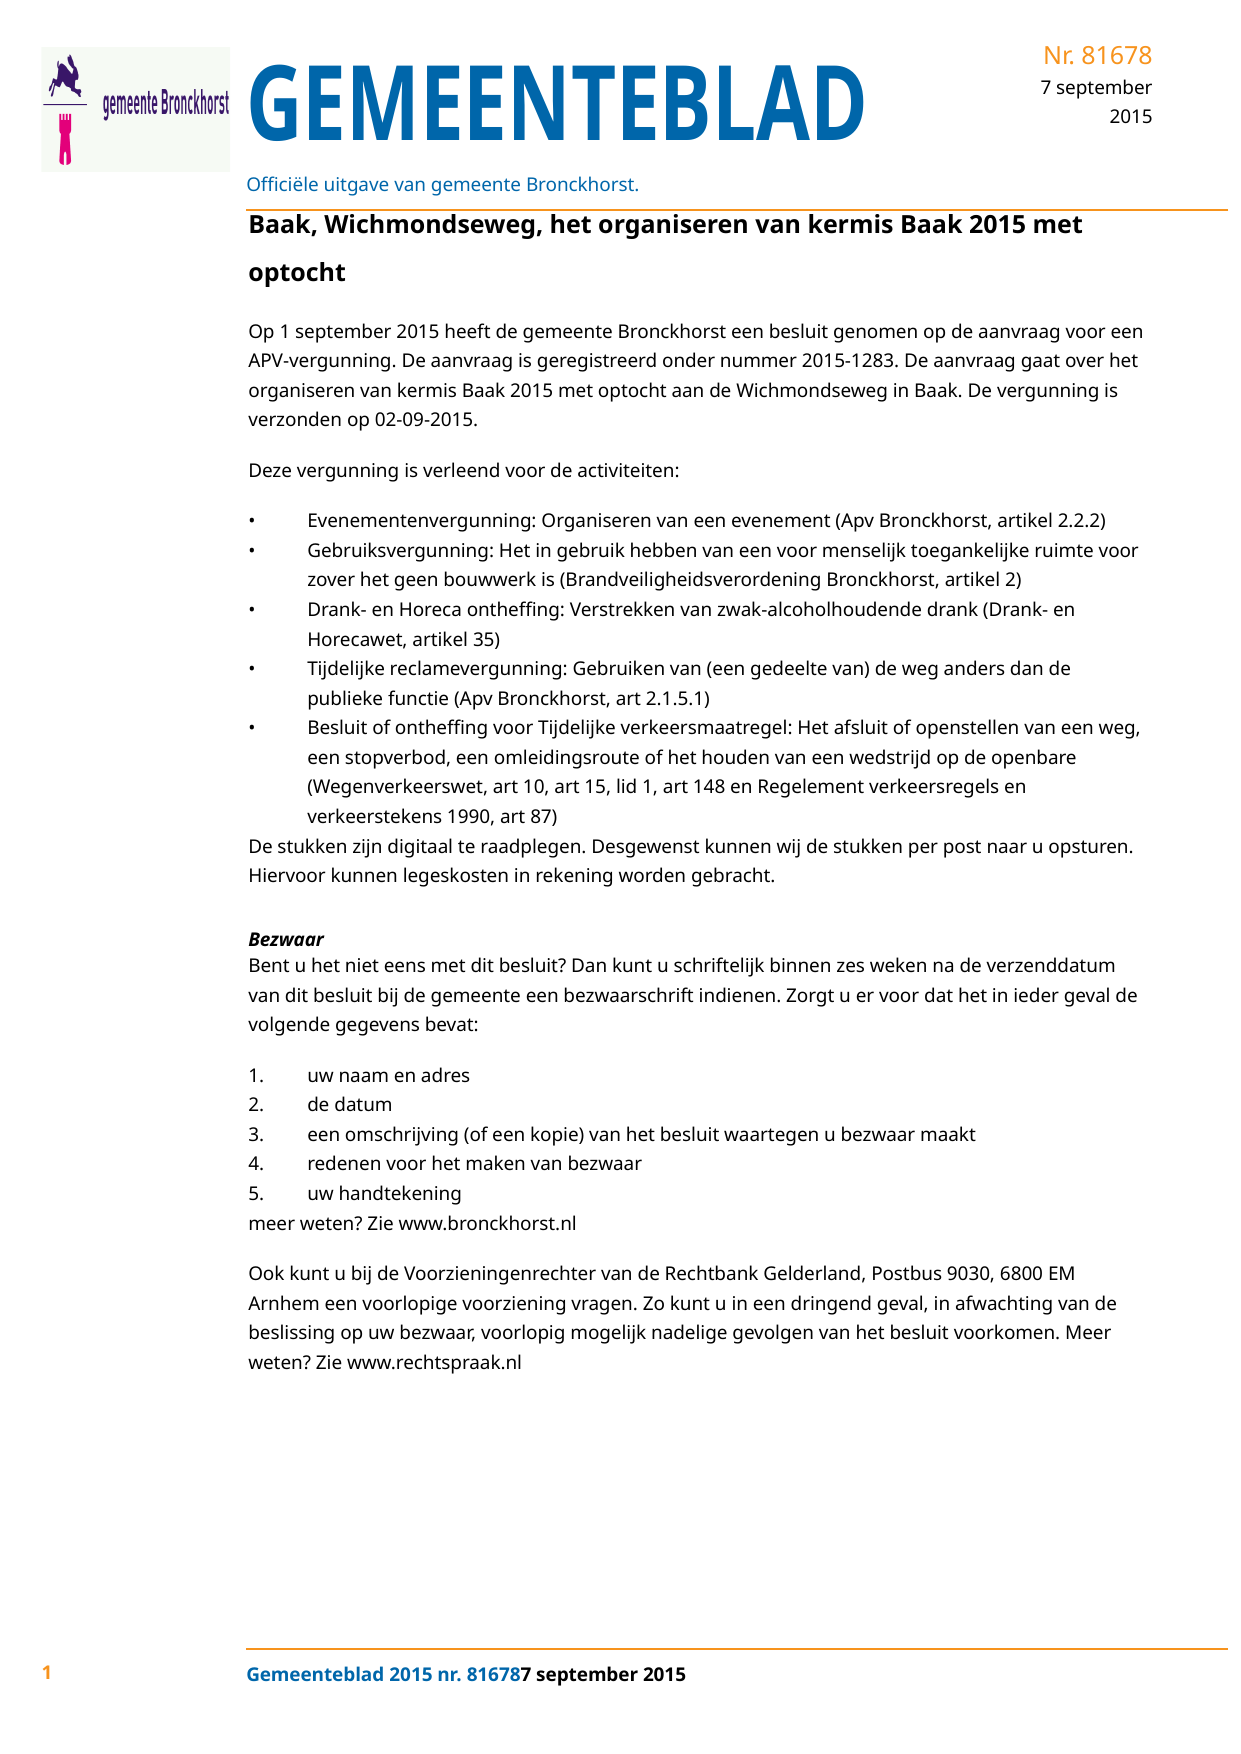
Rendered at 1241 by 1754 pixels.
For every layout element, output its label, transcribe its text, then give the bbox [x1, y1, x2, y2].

text Bezwaar [248, 926, 1152, 952]
text Baak, Wichmondseweg, het organiseren van kermis Baak 2015 met optocht [248, 211, 1152, 288]
list Gebruiksvergunning: Het in gebruik hebben van een voor menselijk toegankelijke ruimte voor zover het geen bouwwerk is (Brandveiligheidsverordening Bronckhorst, artikel 2) [248, 537, 1152, 592]
list Besluit of ontheffing voor Tijdelijke verkeersmaatregel: Het afsluit of openstellen van een weg, een stopverbod, een omleidingsroute of het houden van een wedstrijd op de openbare (Wegenverkeerswet, art 10, art 15, lid 1, art 148 en Regelement verkeersregels en verkeerstekens 1990, art 87) [248, 714, 1152, 829]
list uw naam en adres [248, 1062, 1152, 1087]
text De stukken zijn digitaal te raadplegen. Desgewenst kunnen wij de stukken per post naar u opsturen. Hiervoor kunnen legeskosten in rekening worden gebracht. [248, 833, 1152, 888]
list Evenementenvergunning: Organiseren van een evenement (Apv Bronckhorst, artikel 2.2.2) [248, 507, 1152, 533]
list een omschrijving (of een kopie) van het besluit waartegen u bezwaar maakt [248, 1121, 1152, 1147]
list Tijdelijke reclamevergunning: Gebruiken van (een gedeelte van) de weg anders dan de publieke functie (Apv Bronckhorst, art 2.1.5.1) [248, 655, 1152, 711]
text Op 1 september 2015 heeft de gemeente Bronckhorst een besluit genomen op de aanvraag voor een APV-vergunning. De aanvraag is geregistreerd onder nummer 2015-1283. De aanvraag gaat over het organiseren van kermis Baak 2015 met optocht aan de Wichmondseweg in Baak. De vergunning is verzonden op 02-09-2015. [248, 318, 1152, 432]
text Deze vergunning is verleend voor de activiteiten: [248, 457, 1152, 483]
list uw handtekening [248, 1180, 1152, 1206]
text meer weten? Zie www.bronckhorst.nl [248, 1210, 1152, 1235]
list Drank- en Horeca ontheffing: Verstrekken van zwak-alcoholhoudende drank (Drank- en Horecawet, artikel 35) [248, 596, 1152, 652]
list de datum [248, 1091, 1152, 1117]
text Ook kunt u bij de Voorzieningenrechter van de Rechtbank Gelderland, Postbus 9030, 6800 EM Arnhem een voorlopige voorziening vragen. Zo kunt u in een dringend geval, in afwachting van de beslissing op uw bezwaar, voorlopig mogelijk nadelige gevolgen van het besluit voorkomen. Meer weten? Zie www.rechtspraak.nl [248, 1260, 1152, 1374]
list redenen voor het maken van bezwaar [248, 1151, 1152, 1176]
text Bent u het niet eens met dit besluit? Dan kunt u schriftelijk binnen zes weken na de verzenddatum van dit besluit bij de gemeente een bezwaarschrift indienen. Zorgt u er voor dat het in ieder geval de volgende gegevens bevat: [248, 952, 1152, 1037]
picture [41, 47, 231, 172]
